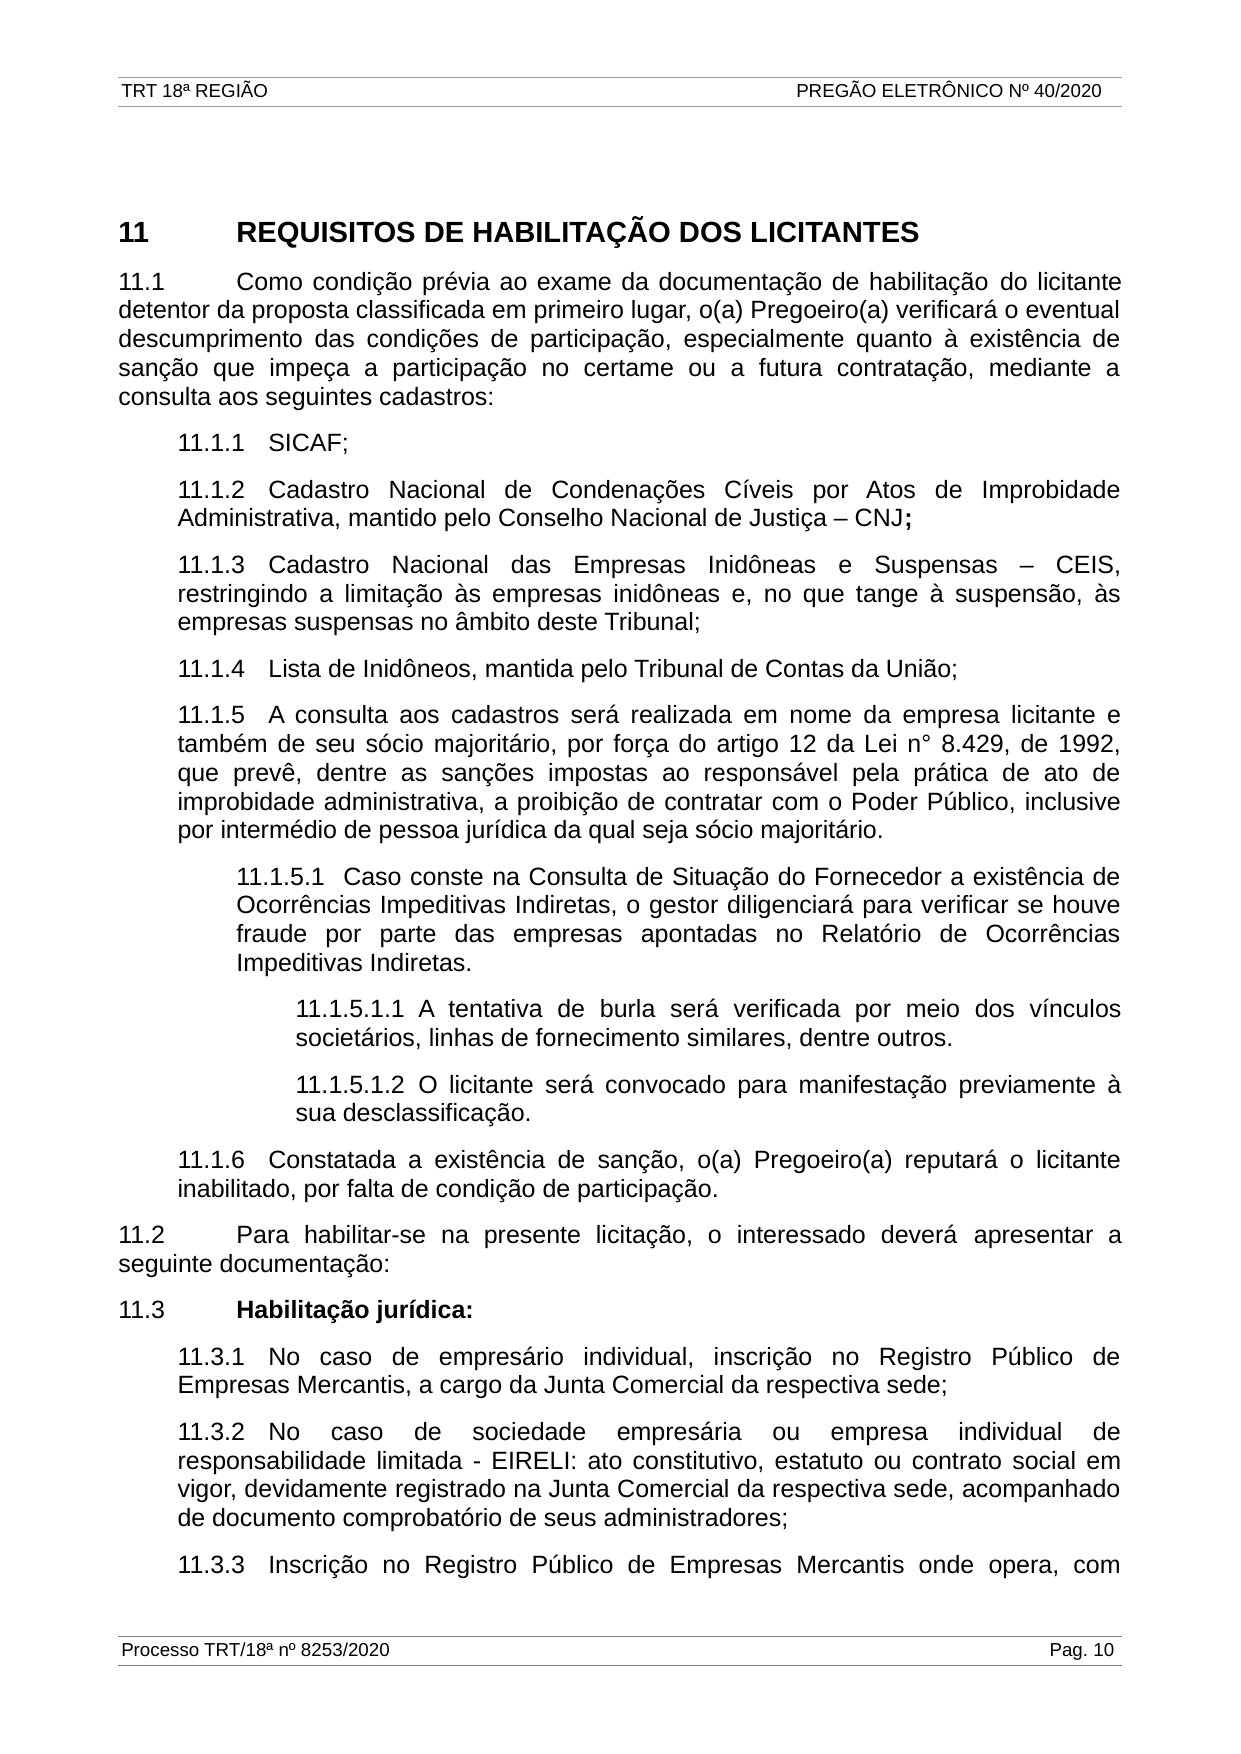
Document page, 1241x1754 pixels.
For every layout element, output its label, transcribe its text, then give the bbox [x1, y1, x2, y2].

text 11.1.1 SICAF; [177, 428, 1122, 457]
text 11.3.3 Inscrição no Registro Público de Empresas Mercantis onde opera, com [177, 1550, 1122, 1578]
text 11.1.3 Cadastro Nacional das Empresas Inidôneas e Suspensas – CEIS, restringindo a limitação às empresas inidôneas e, no que tange à suspensão, às empresas suspensas no âmbito deste Tribunal; [177, 550, 1122, 636]
text 11.3.1 No caso de empresário individual, inscrição no Registro Público de Empresas Mercantis, a cargo da Junta Comercial da respectiva sede; [177, 1342, 1122, 1399]
text 11.1.2 Cadastro Nacional de Condenações Cíveis por Atos de Improbidade Administrativa, mantido pelo Conselho Nacional de Justiça – CNJ; [177, 475, 1122, 532]
text 11.1.5.1 Caso conste na Consulta de Situação do Fornecedor a existência de Ocorrências Impeditivas Indiretas, o gestor diligenciará para verificar se houve fraude por parte das empresas apontadas no Relatório de Ocorrências Impeditivas Indiretas. [236, 862, 1122, 977]
text 11.1.5.1.2 O licitante será convocado para manifestação previamente à sua desclassificação. [295, 1070, 1122, 1127]
text 11.1.6 Constatada a existência de sanção, o(a) Pregoeiro(a) reputará o licitante inabilitado, por falta de condição de participação. [177, 1145, 1122, 1202]
text 11.3.2 No caso de sociedade empresária ou empresa individual de responsabilidade limitada - EIRELI: ato constitutivo, estatuto ou contrato social em vigor, devidamente registrado na Junta Comercial da respectiva sede, acompanhado de documento comprobatório de seus administradores; [177, 1417, 1122, 1532]
text 11.1.5 A consulta aos cadastros será realizada em nome da empresa licitante e também de seu sócio majoritário, por força do artigo 12 da Lei n° 8.429, de 1992, que prevê, dentre as sanções impostas ao responsável pela prática de ato de improbidade administrativa, a proibição de contratar com o Poder Público, inclusive por intermédio de pessoa jurídica da qual seja sócio majoritário. [177, 700, 1122, 844]
text 11.2 Para habilitar-se na presente licitação, o interessado deverá apresentar a seguinte documentação: [118, 1220, 1122, 1278]
text 11 REQUISITOS DE HABILITAÇÃO DOS LICITANTES [118, 216, 1122, 249]
text 11.3 Habilitação jurídica: [118, 1295, 1122, 1324]
list 11.1.5.1.1 A tentativa de burla será verificada por meio dos vínculos societários, linhas de fornecimento similares, dentre outros. [295, 994, 1122, 1052]
text 11.1 Como condição prévia ao exame da documentação de habilitação do licitante detentor da proposta classificada em primeiro lugar, o(a) Pregoeiro(a) verificará o eventual descumprimento das condições de participação, especialmente quanto à existência de sanção que impeça a participação no certame ou a futura contratação, mediante a consulta aos seguintes cadastros: [118, 267, 1122, 411]
text 11.1.4 Lista de Inidôneos, mantida pelo Tribunal de Contas da União; [177, 654, 1122, 683]
